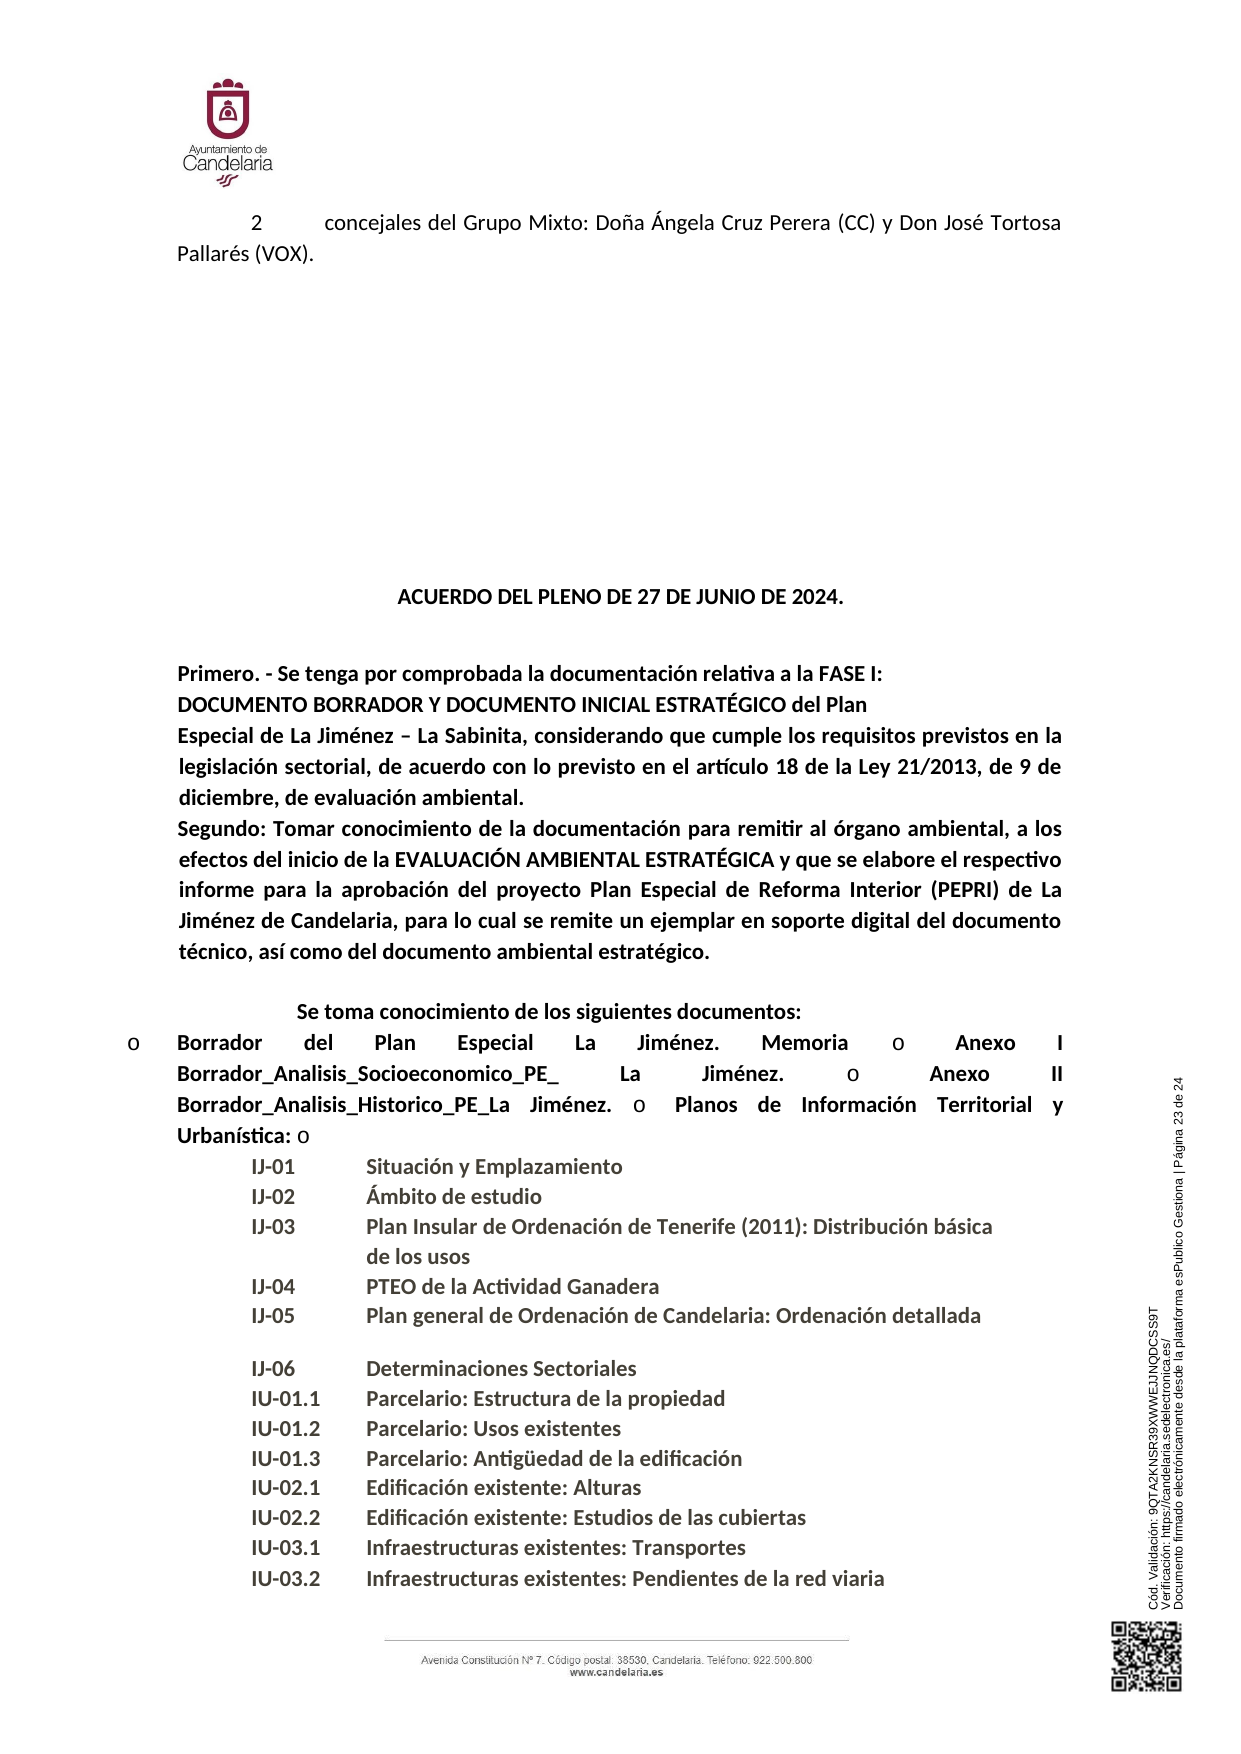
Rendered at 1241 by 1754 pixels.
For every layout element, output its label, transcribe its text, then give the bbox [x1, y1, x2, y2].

table_cell Determinaciones Sectoriales [366, 1354, 1015, 1384]
table_cell IU-01.2 [251, 1414, 366, 1444]
table_cell Edificación existente: Alturas [366, 1474, 1015, 1503]
table_cell Plan Insular de Ordenación de Tenerife (2011): Distribución básica de los usos [366, 1212, 1015, 1272]
table_cell IJ-06 [251, 1354, 366, 1384]
text DOCUMENTO BORRADOR Y DOCUMENTO INICIAL ESTRATÉGICO del Plan [177, 690, 1063, 718]
table_cell Plan general de Ordenación de Candelaria: Ordenación detallada [366, 1302, 1015, 1354]
text Segundo: Tomar conocimiento de la documentación para remitir al órgano ambiental, a los efectos del inicio de la EVALUACIÓN AMBIENTAL ESTRATÉGICA y que se elabore el respectivo informe para la aprobación del proyecto Plan Especial de Reforma Interior (PEPRI) de La Jiménez de Candelaria, para lo cual se remite un ejemplar en soporte digital del documento técnico, así como del documento ambiental estratégico. [177, 814, 1063, 965]
table_cell PTEO de la Actividad Ganadera [366, 1272, 1015, 1302]
table_cell [366, 1594, 1015, 1605]
table_cell IU-02.2 [251, 1503, 366, 1533]
table_header Situación y Emplazamiento [366, 1153, 1015, 1182]
table_cell IU-01.3 [251, 1444, 366, 1473]
table_cell IJ-05 [251, 1302, 366, 1354]
table_cell Edificación existente: Estudios de las cubiertas [366, 1503, 1015, 1533]
table_cell Parcelario: Estructura de la propiedad [366, 1384, 1015, 1414]
table_cell Infraestructuras existentes: Pendientes de la red viaria [366, 1564, 1015, 1594]
text Especial de La Jiménez – La Sabinita, considerando que cumple los requisitos previstos en la legislación sectorial, de acuerdo con lo previsto en el artículo 18 de la Ley 21/2013, de 9 de diciembre, de evaluación ambiental. [177, 721, 1063, 811]
table_cell IJ-02 [251, 1182, 366, 1212]
table_header IJ-01 [251, 1153, 366, 1182]
table_cell Infraestructuras existentes: Transportes [366, 1534, 1015, 1564]
list concejales del Grupo Mixto: Doña Ángela Cruz Perera (CC) y Don José Tortosa Pallarés (VOX). [177, 208, 1063, 267]
table_cell IU-03.1 [251, 1534, 366, 1564]
table_cell IJ-04 [251, 1272, 366, 1302]
table_cell Ámbito de estudio [366, 1182, 1015, 1212]
text Se toma conocimiento de los siguientes documentos: [297, 997, 1063, 1025]
table_cell IJ-03 [251, 1212, 366, 1272]
list Borrador del Plan Especial La Jiménez. Memoria o Anexo I Borrador_Analisis_Socioeconomico_PE_ La Jiménez. o Anexo II Borrador_Analisis_Historico_PE_La Jiménez. o Planos de Información Territorial y Urbanística: o [127, 1028, 1063, 1151]
text ACUERDO DEL PLENO DE 27 DE JUNIO DE 2024. [338, 582, 903, 610]
table_cell IU-01.1 [251, 1384, 366, 1414]
table_cell [251, 1594, 366, 1605]
table_cell IU-03.2 [251, 1564, 366, 1594]
text Primero. - Se tenga por comprobada la documentación relativa a la FASE I: [177, 659, 1063, 687]
table_cell Parcelario: Antigüedad de la edificación [366, 1444, 1015, 1473]
table_cell Parcelario: Usos existentes [366, 1414, 1015, 1444]
table_cell IU-02.1 [251, 1474, 366, 1503]
